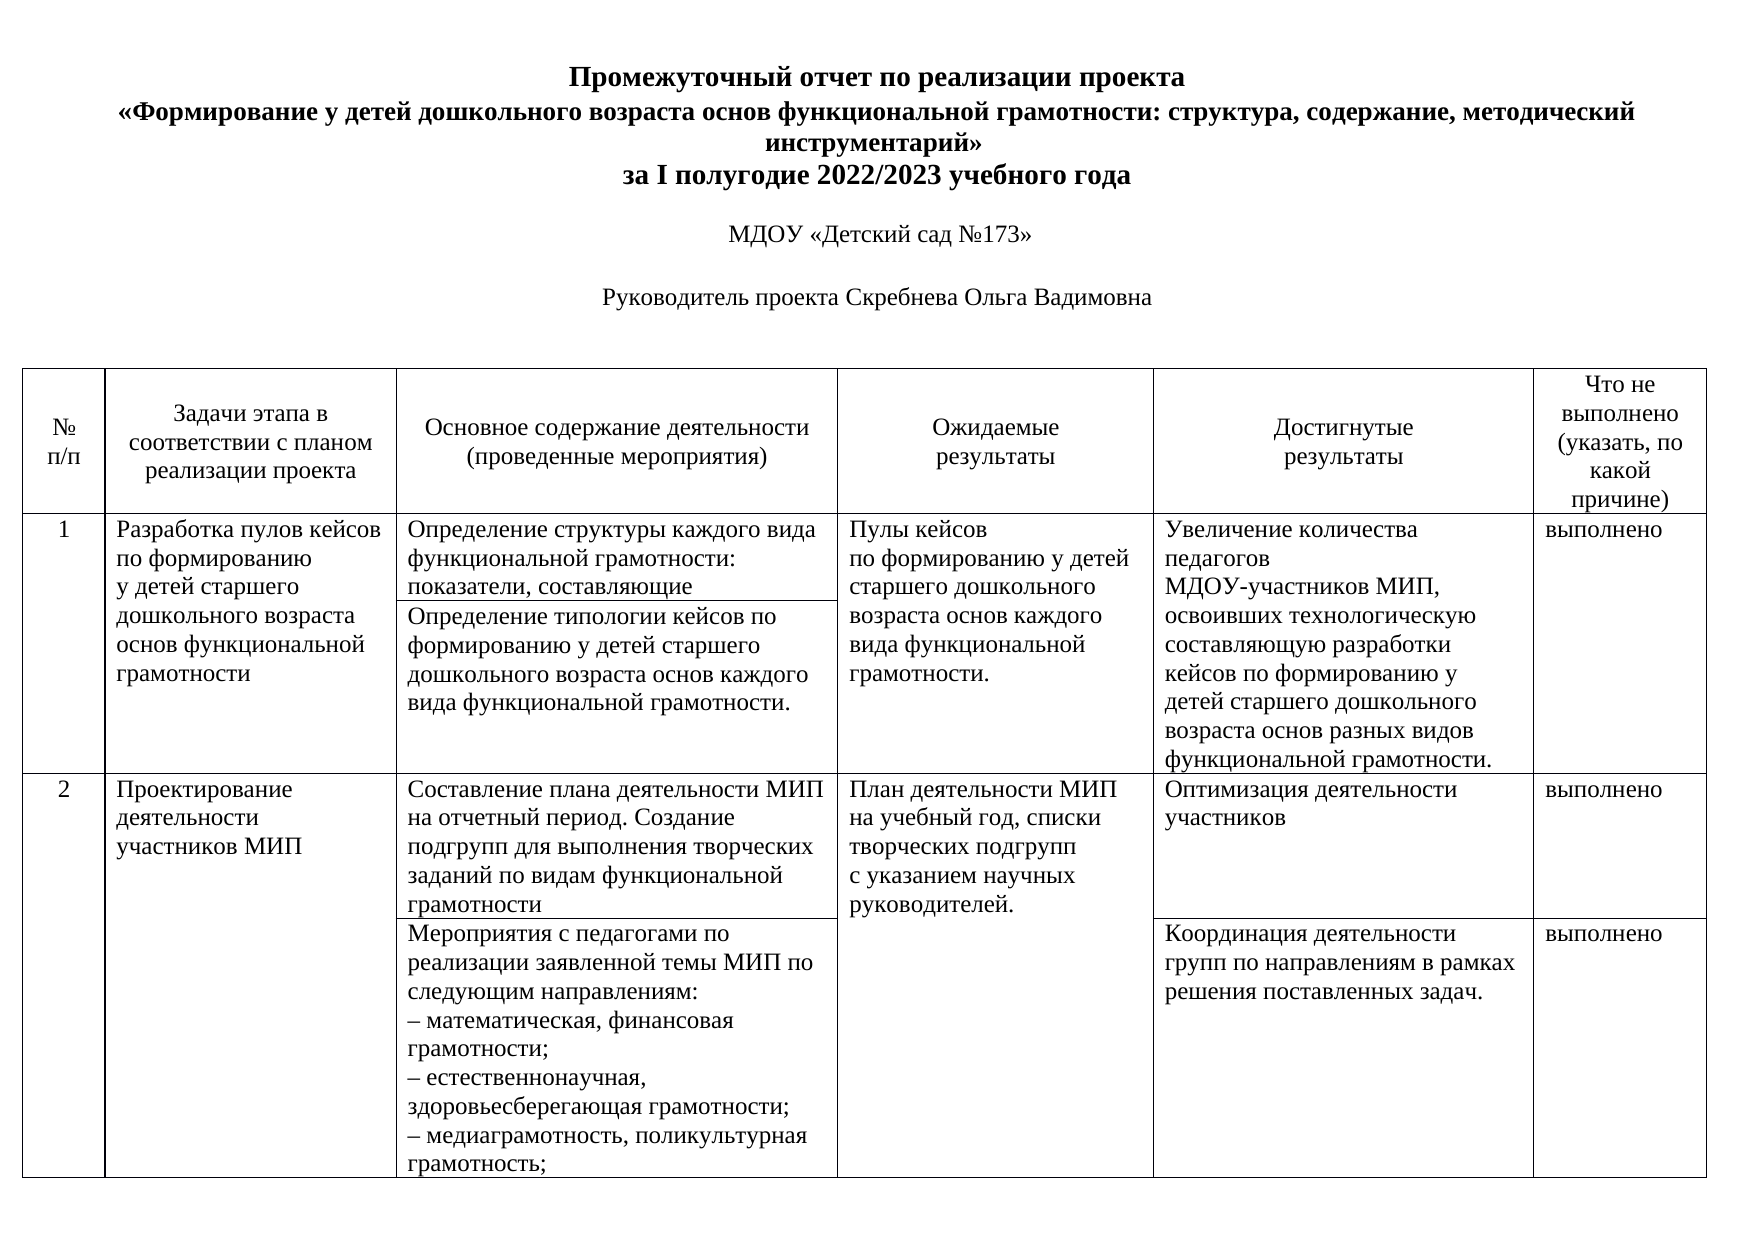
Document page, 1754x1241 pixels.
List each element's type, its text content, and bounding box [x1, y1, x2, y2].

table_cell Проектирование деятельности участников МИП [106, 774, 396, 1177]
table_cell Составление плана деятельности МИП на отчетный период. Создание подгрупп для выполнения творческих заданий по видам функциональной грамотности [397, 774, 837, 917]
table_cell Оптимизация деятельности участников [1154, 774, 1533, 917]
table_cell выполнено [1534, 919, 1706, 1177]
table_header Ожидаемые результаты [838, 369, 1153, 513]
table_cell выполнено [1534, 774, 1706, 917]
table_cell Разработка пулов кейсов по формированию у детей старшего дошкольного возраста основ функциональной грамотности [106, 514, 396, 773]
table_cell Определение типологии кейсов по формированию у детей старшего дошкольного возраста основ каждого вида функциональной грамотности. [397, 601, 837, 773]
table_header № п/п [23, 369, 104, 513]
subtitle МДОУ «Детский сад №173» [59, 219, 1695, 248]
subtitle Руководитель проекта Скребнева Ольга Вадимовна [59, 282, 1695, 311]
table_cell Мероприятия с педагогами по реализации заявленной темы МИП по следующим направлениям: – математическая, финансовая грамотности; – естественнонаучная, здоровьесберегающая грамотности; – медиаграмотность, поликультурная грамотность; [397, 919, 837, 1177]
text «Формирование у детей дошкольного возраста основ функциональной грамотности: структура, содержание, методический инструментарий» [59, 93, 1695, 157]
subtitle Промежуточный отчет по реализации проекта [59, 59, 1695, 93]
table_header Основное содержание деятельности (проведенные мероприятия) [397, 369, 837, 513]
table_header Что не выполнено (указать, по какой причине) [1534, 369, 1706, 513]
subtitle за I полугодие 2022/2023 учебного года [59, 157, 1695, 191]
table_cell Пулы кейсов по формированию у детей старшего дошкольного возраста основ каждого вида функциональной грамотности. [838, 514, 1153, 773]
table_header Задачи этапа в соответствии с планом реализации проекта [106, 369, 396, 513]
table_cell выполнено [1534, 514, 1706, 773]
table_cell План деятельности МИП на учебный год, списки творческих подгрупп с указанием научных руководителей. [838, 774, 1153, 1177]
table_cell 1 [23, 514, 104, 773]
table_cell 2 [23, 774, 104, 1177]
table_cell Координация деятельности групп по направлениям в рамках решения поставленных задач. [1154, 919, 1533, 1177]
table_cell Определение структуры каждого вида функциональной грамотности: показатели, составляющие [397, 514, 837, 600]
table_header Достигнутые результаты [1154, 369, 1533, 513]
table_cell Увеличение количества педагогов МДОУ-участников МИП, освоивших технологическую составляющую разработки кейсов по формированию у детей старшего дошкольного возраста основ разных видов функциональной грамотности. [1154, 514, 1533, 773]
